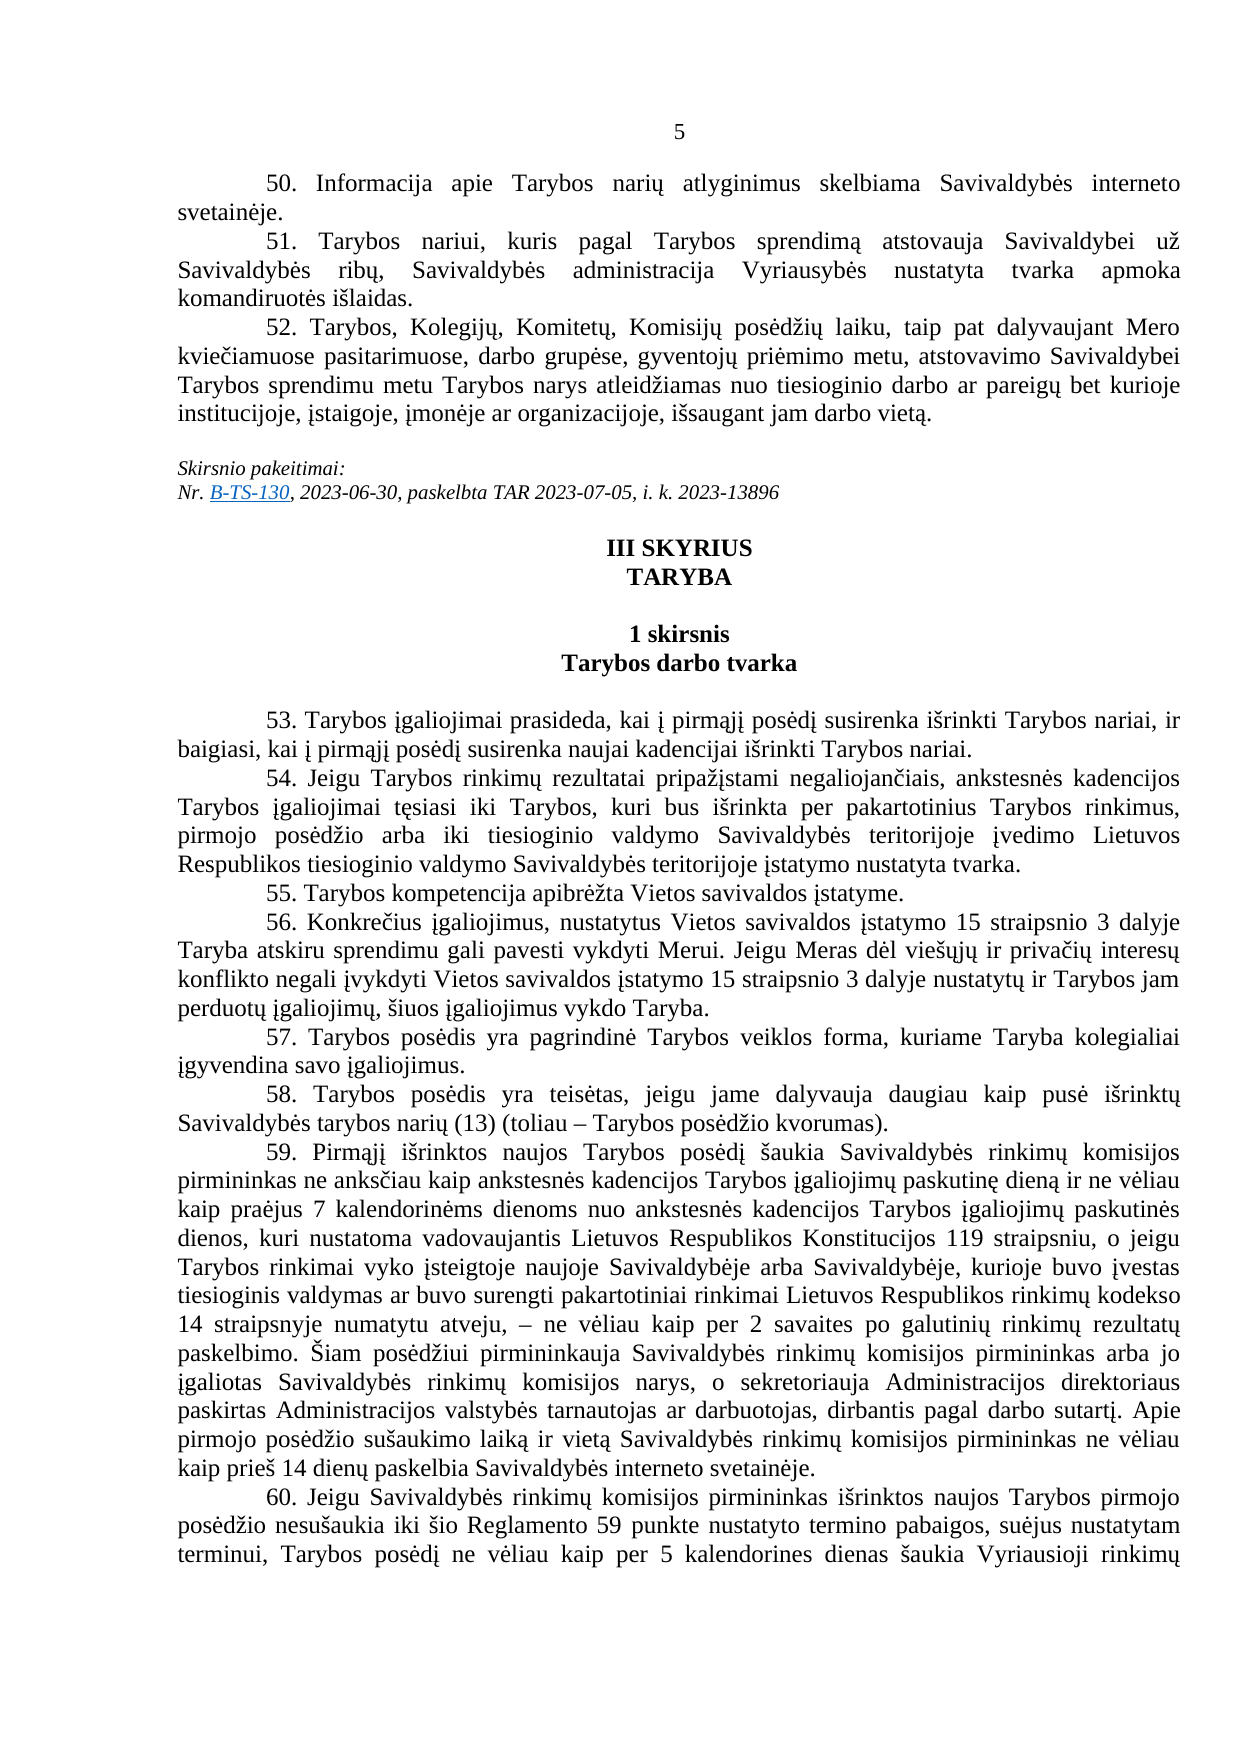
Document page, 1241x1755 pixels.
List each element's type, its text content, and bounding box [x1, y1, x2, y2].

text 56. Konkrečius įgaliojimus, nustatytus Vietos savivaldos įstatymo 15 straipsnio 3 dalyje Taryba atskiru sprendimu gali pavesti vykdyti Merui. Jeigu Meras dėl viešųjų ir privačių interesų konflikto negali įvykdyti Vietos savivaldos įstatymo 15 straipsnio 3 dalyje nustatytų ir Tarybos jam perduotų įgaliojimų, šiuos įgaliojimus vykdo Taryba. [177, 907, 1181, 1022]
text 58. Tarybos posėdis yra teisėtas, jeigu jame dalyvauja daugiau kaip pusė išrinktų Savivaldybės tarybos narių (13) (toliau – Tarybos posėdžio kvorumas). [177, 1079, 1181, 1137]
text Tarybos darbo tvarka [177, 648, 1181, 677]
text 55. Tarybos kompetencija apibrėžta Vietos savivaldos įstatyme. [177, 878, 1181, 907]
text 54. Jeigu Tarybos rinkimų rezultatai pripažįstami negaliojančiais, ankstesnės kadencijos Tarybos įgaliojimai tęsiasi iki Tarybos, kuri bus išrinkta per pakartotinius Tarybos rinkimus, pirmojo posėdžio arba iki tiesioginio valdymo Savivaldybės teritorijoje įvedimo Lietuvos Respublikos tiesioginio valdymo Savivaldybės teritorijoje įstatymo nustatyta tvarka. [177, 763, 1181, 878]
text 53. Tarybos įgaliojimai prasideda, kai į pirmąjį posėdį susirenka išrinkti Tarybos nariai, ir baigiasi, kai į pirmąjį posėdį susirenka naujai kadencijai išrinkti Tarybos nariai. [177, 705, 1181, 763]
text 50. Informacija apie Tarybos narių atlyginimus skelbiama Savivaldybės interneto svetainėje. [177, 168, 1181, 226]
text 1 skirsnis [177, 619, 1181, 648]
text 60. Jeigu Savivaldybės rinkimų komisijos pirmininkas išrinktos naujos Tarybos pirmojo posėdžio nesušaukia iki šio Reglamento 59 punkte nustatyto termino pabaigos, suėjus nustatytam terminui, Tarybos posėdį ne vėliau kaip per 5 kalendorines dienas šaukia Vyriausioji rinkimų [177, 1482, 1181, 1568]
text 52. Tarybos, Kolegijų, Komitetų, Komisijų posėdžių laiku, taip pat dalyvaujant Mero kviečiamuose pasitarimuose, darbo grupėse, gyventojų priėmimo metu, atstovavimo Savivaldybei Tarybos sprendimu metu Tarybos narys atleidžiamas nuo tiesioginio darbo ar pareigų bet kurioje institucijoje, įstaigoje, įmonėje ar organizacijoje, išsaugant jam darbo vietą. [177, 312, 1181, 427]
text III SKYRIUS [177, 533, 1181, 562]
text 59. Pirmąjį išrinktos naujos Tarybos posėdį šaukia Savivaldybės rinkimų komisijos pirmininkas ne anksčiau kaip ankstesnės kadencijos Tarybos įgaliojimų paskutinę dieną ir ne vėliau kaip praėjus 7 kalendorinėms dienoms nuo ankstesnės kadencijos Tarybos įgaliojimų paskutinės dienos, kuri nustatoma vadovaujantis Lietuvos Respublikos Konstitucijos 119 straipsniu, o jeigu Tarybos rinkimai vyko įsteigtoje naujoje Savivaldybėje arba Savivaldybėje, kurioje buvo įvestas tiesioginis valdymas ar buvo surengti pakartotiniai rinkimai Lietuvos Respublikos rinkimų kodekso 14 straipsnyje numatytu atveju, – ne vėliau kaip per 2 savaites po galutinių rinkimų rezultatų paskelbimo. Šiam posėdžiui pirmininkauja Savivaldybės rinkimų komisijos pirmininkas arba jo įgaliotas Savivaldybės rinkimų komisijos narys, o sekretoriauja Administracijos direktoriaus paskirtas Administracijos valstybės tarnautojas ar darbuotojas, dirbantis pagal darbo sutartį. Apie pirmojo posėdžio sušaukimo laiką ir vietą Savivaldybės rinkimų komisijos pirmininkas ne vėliau kaip prieš 14 dienų paskelbia Savivaldybės interneto svetainėje. [177, 1137, 1181, 1482]
text Nr. B-TS-130, 2023-06-30, paskelbta TAR 2023-07-05, i. k. 2023-13896 [177, 480, 1181, 504]
text 51. Tarybos nariui, kuris pagal Tarybos sprendimą atstovauja Savivaldybei už Savivaldybės ribų, Savivaldybės administracija Vyriausybės nustatyta tvarka apmoka komandiruotės išlaidas. [177, 226, 1181, 312]
text Skirsnio pakeitimai: [177, 456, 1181, 480]
text 57. Tarybos posėdis yra pagrindinė Tarybos veiklos forma, kuriame Taryba kolegialiai įgyvendina savo įgaliojimus. [177, 1022, 1181, 1079]
text TARYBA [177, 562, 1181, 590]
